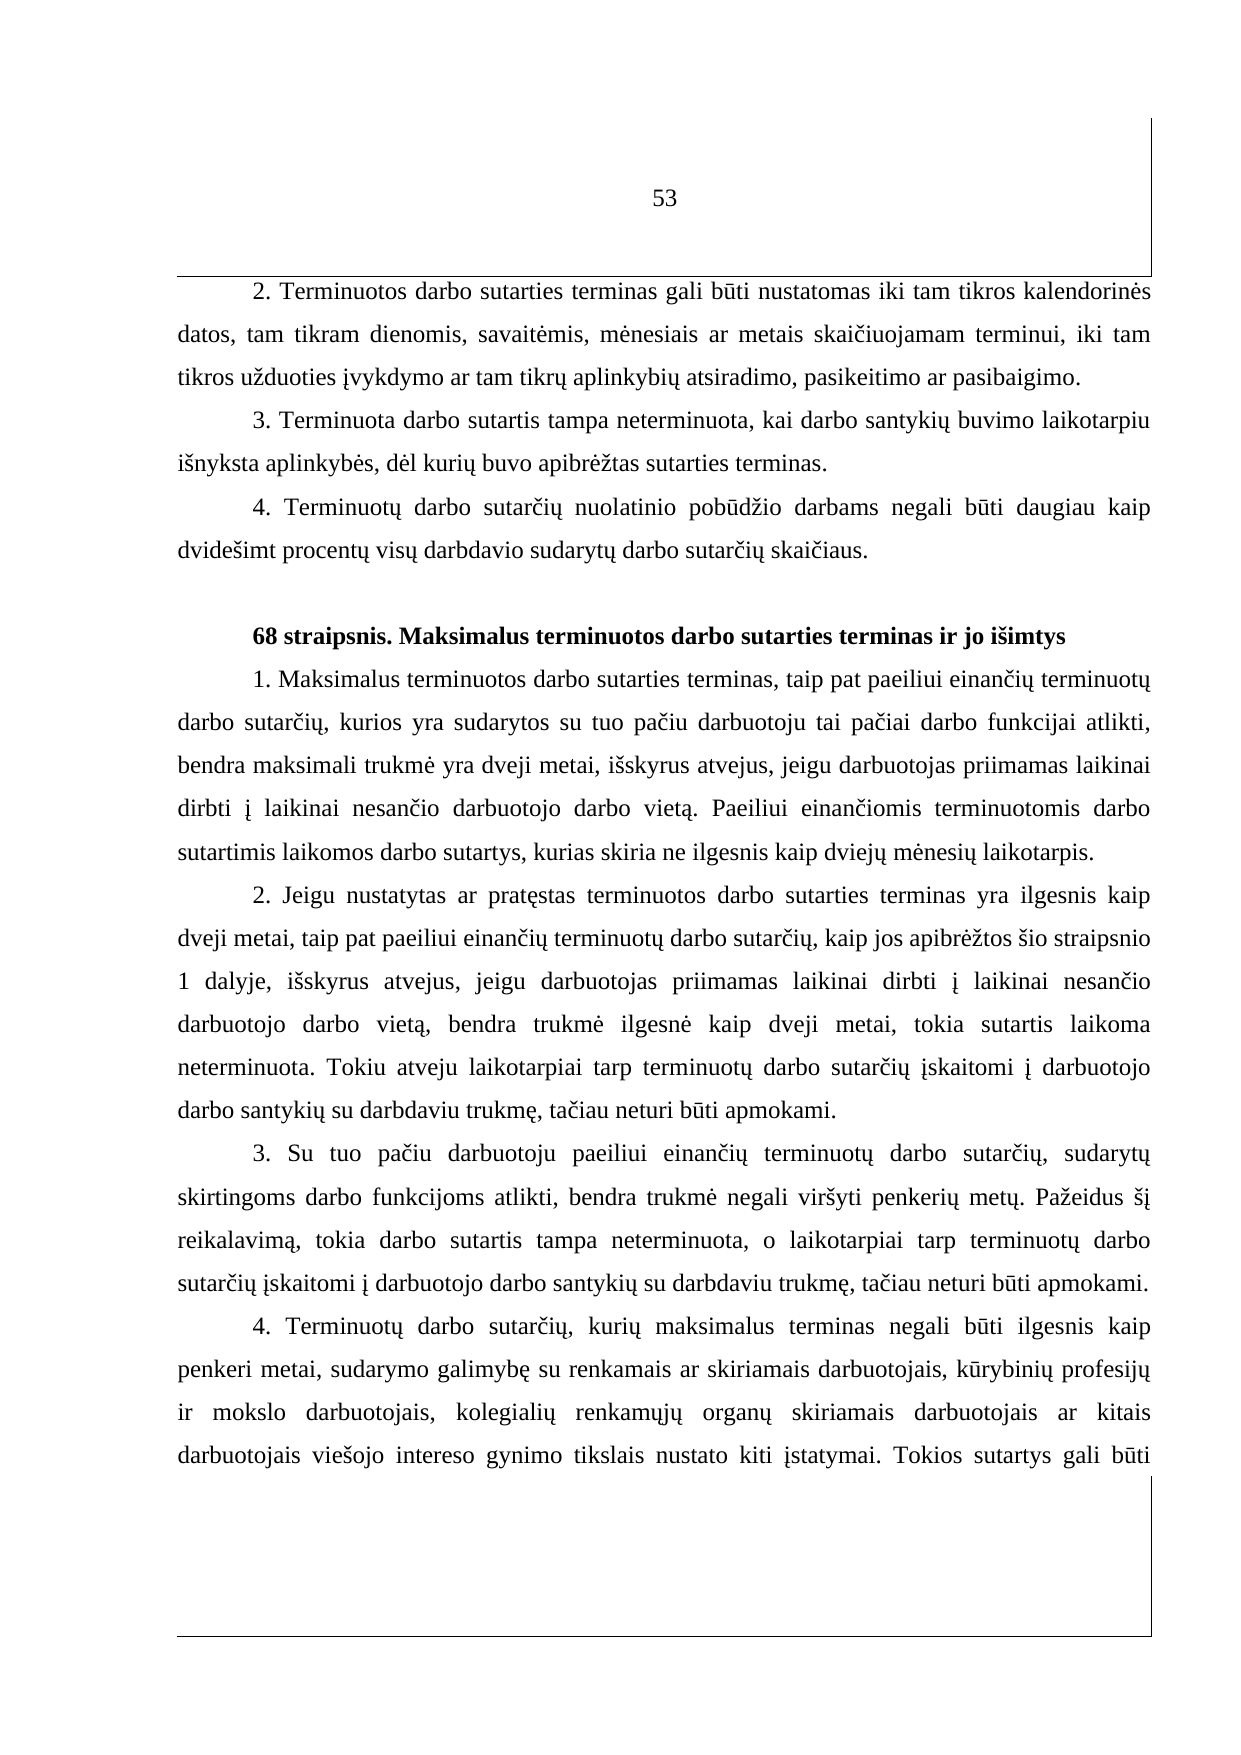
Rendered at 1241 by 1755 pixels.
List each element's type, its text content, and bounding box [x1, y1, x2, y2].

text 2. Terminuotos darbo sutarties terminas gali būti nustatomas iki tam tikros kalendorinės datos, tam tikram dienomis, savaitėmis, mėnesiais ar metais skaičiuojamam terminui, iki tam tikros užduoties įvykdymo ar tam tikrų aplinkybių atsiradimo, pasikeitimo ar pasibaigimo. [177, 276, 1152, 391]
subtitle 68 straipsnis. Maksimalus terminuotos darbo sutarties terminas ir jo išimtys [177, 621, 1152, 650]
text 1. Maksimalus terminuotos darbo sutarties terminas, taip pat paeiliui einančių terminuotų darbo sutarčių, kurios yra sudarytos su tuo pačiu darbuotoju tai pačiai darbo funkcijai atlikti, bendra maksimali trukmė yra dveji metai, išskyrus atvejus, jeigu darbuotojas priimamas laikinai dirbti į laikinai nesančio darbuotojo darbo vietą. Paeiliui einančiomis terminuotomis darbo sutartimis laikomos darbo sutartys, kurias skiria ne ilgesnis kaip dviejų mėnesių laikotarpis. [177, 664, 1152, 865]
text 3. Su tuo pačiu darbuotoju paeiliui einančių terminuotų darbo sutarčių, sudarytų skirtingoms darbo funkcijoms atlikti, bendra trukmė negali viršyti penkerių metų. Pažeidus šį reikalavimą, tokia darbo sutartis tampa neterminuota, o laikotarpiai tarp terminuotų darbo sutarčių įskaitomi į darbuotojo darbo santykių su darbdaviu trukmę, tačiau neturi būti apmokami. [177, 1138, 1152, 1297]
text 3. Terminuota darbo sutartis tampa neterminuota, kai darbo santykių buvimo laikotarpiu išnyksta aplinkybės, dėl kurių buvo apibrėžtas sutarties terminas. [177, 405, 1152, 477]
text 2. Jeigu nustatytas ar pratęstas terminuotos darbo sutarties terminas yra ilgesnis kaip dveji metai, taip pat paeiliui einančių terminuotų darbo sutarčių, kaip jos apibrėžtos šio straipsnio 1 dalyje, išskyrus atvejus, jeigu darbuotojas priimamas laikinai dirbti į laikinai nesančio darbuotojo darbo vietą, bendra trukmė ilgesnė kaip dveji metai, tokia sutartis laikoma neterminuota. Tokiu atveju laikotarpiai tarp terminuotų darbo sutarčių įskaitomi į darbuotojo darbo santykių su darbdaviu trukmę, tačiau neturi būti apmokami. [177, 880, 1152, 1124]
text 4. Terminuotų darbo sutarčių, kurių maksimalus terminas negali būti ilgesnis kaip penkeri metai, sudarymo galimybę su renkamais ar skiriamais darbuotojais, kūrybinių profesijų ir mokslo darbuotojais, kolegialių renkamųjų organų skiriamais darbuotojais ar kitais darbuotojais viešojo intereso gynimo tikslais nustato kiti įstatymai. Tokios sutartys gali būti [177, 1311, 1152, 1469]
text 4. Terminuotų darbo sutarčių nuolatinio pobūdžio darbams negali būti daugiau kaip dvidešimt procentų visų darbdavio sudarytų darbo sutarčių skaičiaus. [177, 492, 1152, 563]
